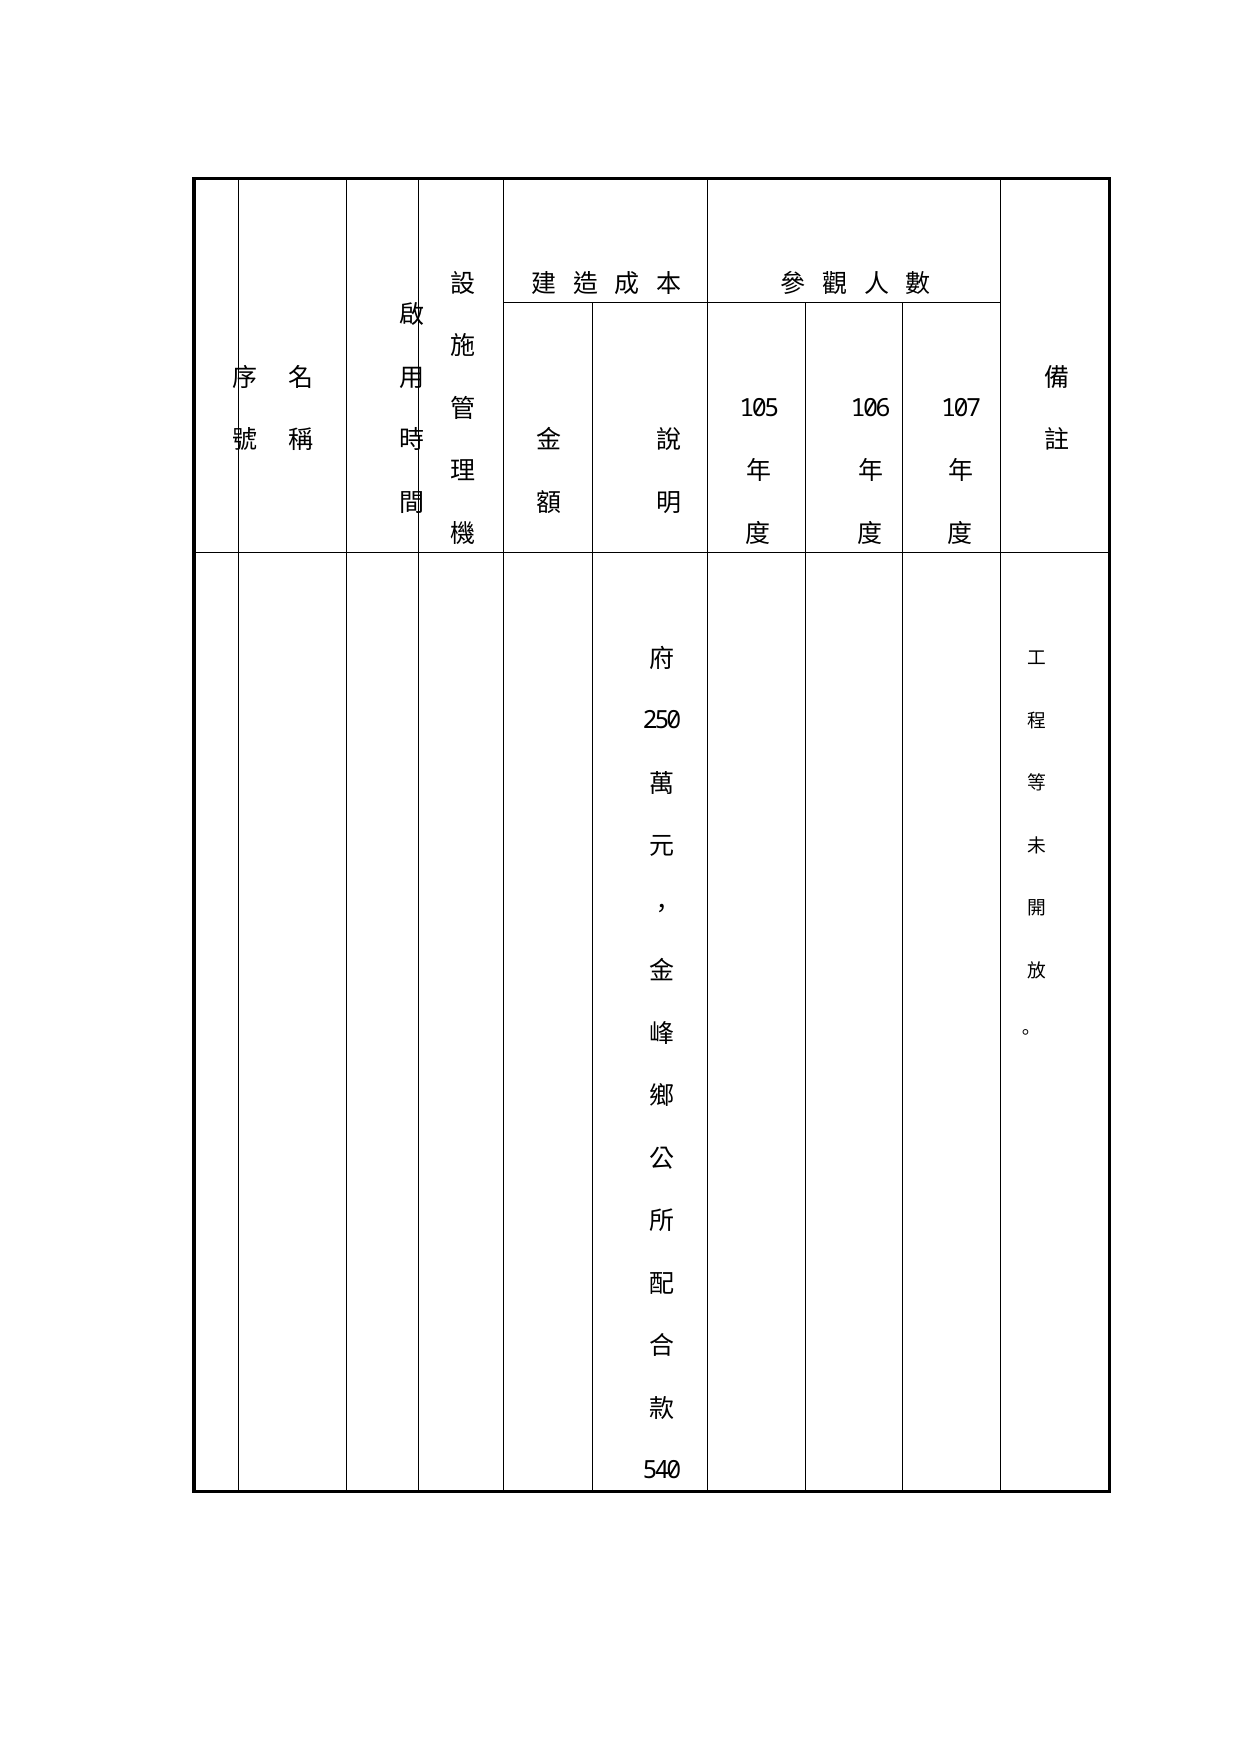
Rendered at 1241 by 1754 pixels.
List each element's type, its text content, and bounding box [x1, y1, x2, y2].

table_header 參觀人數 [708, 180, 1000, 302]
table_header 建造成本 [504, 180, 707, 302]
table_cell 104年11月 [347, 553, 418, 1490]
table_cell [708, 553, 805, 1490]
table_header 設施管理機關 [419, 180, 503, 552]
table_cell 105年度 [708, 303, 805, 552]
table_cell [504, 553, 592, 1490]
table_header 啟用時間 [347, 180, 418, 552]
table_cell [806, 553, 902, 1490]
table_header 名稱 [239, 180, 346, 552]
table_header 序號 [196, 180, 238, 552]
table_cell 台東縣金峰鄉公所 [419, 553, 503, 1490]
table_cell 106年度 [806, 303, 902, 552]
table_cell [903, 553, 1000, 1490]
table_cell 107年度 [903, 303, 1000, 552]
table_header 備註 [1001, 180, 1108, 552]
table_cell 府250萬元，金峰鄉公所配合款540 [593, 553, 707, 1490]
table_cell 金額 [504, 303, 592, 552]
table_cell [239, 553, 346, 1490]
table_cell [196, 553, 238, 1490]
table_cell 工程等未開放。 [1001, 553, 1108, 1490]
table_cell 說明 [593, 303, 707, 552]
